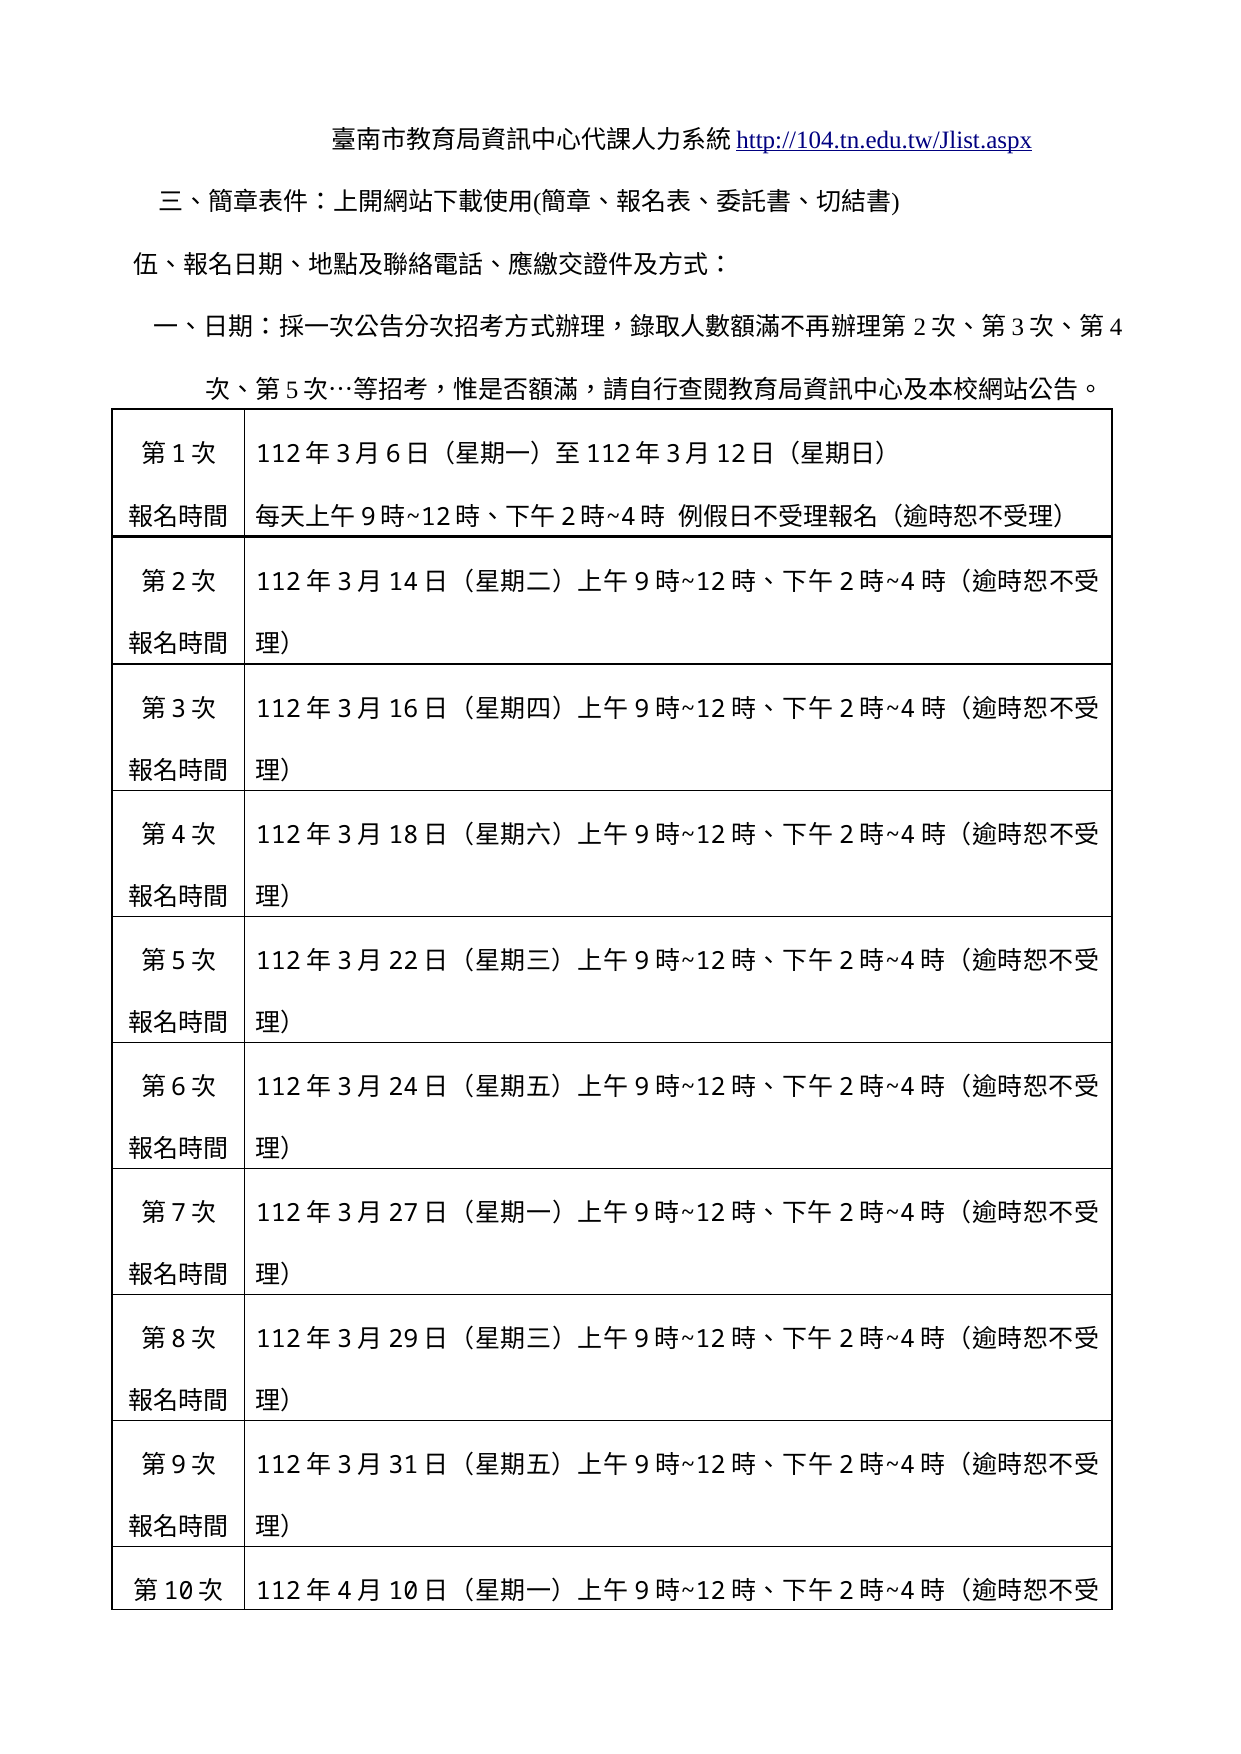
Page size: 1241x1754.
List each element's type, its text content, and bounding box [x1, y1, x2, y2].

table_cell 第6次 報名時間 [113, 1043, 244, 1168]
table_header [1113, 408, 1147, 535]
table_cell [1113, 1420, 1147, 1546]
table_cell 第5次 報名時間 [113, 917, 244, 1042]
table_cell 第2次 報名時間 [113, 538, 244, 662]
table_cell [1113, 1294, 1147, 1420]
table_cell 112年3月31日（星期五）上午9時~12時、下午2時~4時（逾時恕不受理） [245, 1421, 1111, 1546]
text 一、日期：採一次公告分次招考方式辦理，錄取人數額滿不再辦理第2次、第3次、第4次、第5次…等招考，惟是否額滿，請自行查閱教育局資訊中心及本校網站公告。 [153, 283, 1122, 408]
table_cell [1113, 1168, 1147, 1294]
table_cell [1113, 663, 1147, 789]
table_cell [1113, 1546, 1147, 1609]
table_header 112年3月6日（星期一）至112年3月12日（星期日） 每天上午9時~12時、下午2時~4時 例假日不受理報名（逾時恕不受理） [245, 410, 1111, 535]
table_cell 第9次 報名時間 [113, 1421, 244, 1546]
table_cell 第10次 [113, 1547, 244, 1609]
table_cell 112年4月10日（星期一）上午9時~12時、下午2時~4時（逾時恕不受 [245, 1547, 1111, 1609]
text 臺南市教育局資訊中心代課人力系統http://104.tn.edu.tw/Jlist.aspx [133, 96, 1122, 158]
table_cell [1113, 790, 1147, 916]
table_cell 112年3月29日（星期三）上午9時~12時、下午2時~4時（逾時恕不受理） [245, 1295, 1111, 1420]
table_cell [1113, 916, 1147, 1042]
table_cell 112年3月24日（星期五）上午9時~12時、下午2時~4時（逾時恕不受理） [245, 1043, 1111, 1168]
table_cell [1113, 535, 1147, 662]
table_cell 第4次 報名時間 [113, 791, 244, 916]
table_cell 第3次 報名時間 [113, 665, 244, 789]
table_cell 112年3月18日（星期六）上午9時~12時、下午2時~4時（逾時恕不受理） [245, 791, 1111, 916]
table_cell 第8次 報名時間 [113, 1295, 244, 1420]
text 伍、報名日期、地點及聯絡電話、應繳交證件及方式： [133, 221, 1122, 283]
table_cell [1113, 1042, 1147, 1168]
table_cell 112年3月27日（星期一）上午9時~12時、下午2時~4時（逾時恕不受理） [245, 1169, 1111, 1294]
table_cell 112年3月22日（星期三）上午9時~12時、下午2時~4時（逾時恕不受理） [245, 917, 1111, 1042]
table_cell 112年3月14日（星期二）上午9時~12時、下午2時~4時（逾時恕不受理） [245, 538, 1111, 662]
text 三、簡章表件：上開網站下載使用(簡章、報名表、委託書、切結書) [133, 158, 1122, 221]
table_cell 第7次 報名時間 [113, 1169, 244, 1294]
table_header 第1次 報名時間 [113, 410, 244, 535]
table_cell 112年3月16日（星期四）上午9時~12時、下午2時~4時（逾時恕不受理） [245, 665, 1111, 789]
